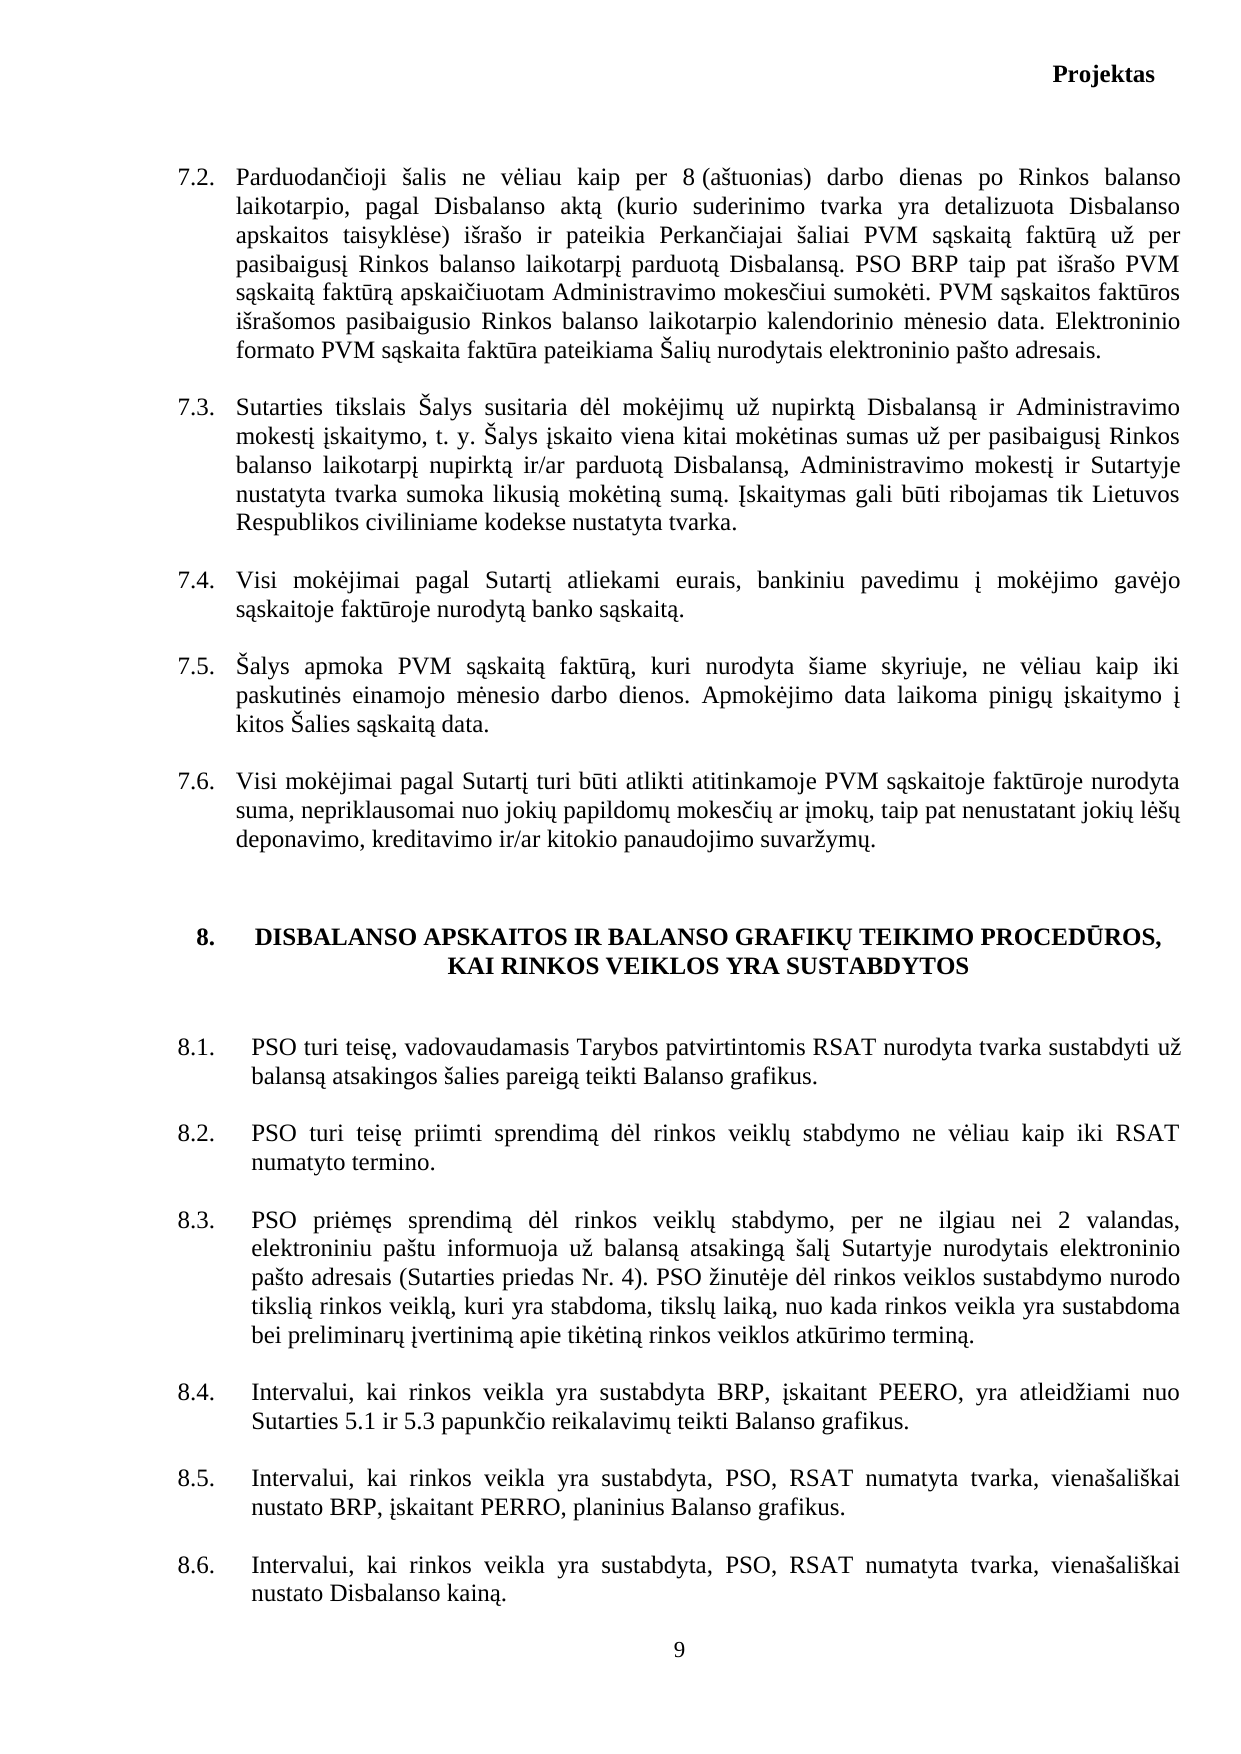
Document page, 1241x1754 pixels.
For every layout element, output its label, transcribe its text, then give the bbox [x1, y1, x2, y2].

text 7.2. Parduodančioji šalis ne vėliau kaip per 8 (aštuonias) darbo dienas po Rinkos balanso laikotarpio, pagal Disbalanso aktą (kurio suderinimo tvarka yra detalizuota Disbalanso apskaitos taisyklėse) išrašo ir pateikia Perkančiajai šaliai PVM sąskaitą faktūrą už per pasibaigusį Rinkos balanso laikotarpį parduotą Disbalansą. PSO BRP taip pat išrašo PVM sąskaitą faktūrą apskaičiuotam Administravimo mokesčiui sumokėti. PVM sąskaitos faktūros išrašomos pasibaigusio Rinkos balanso laikotarpio kalendorinio mėnesio data. Elektroninio formato PVM sąskaita faktūra pateikiama Šalių nurodytais elektroninio pašto adresais. [177, 162, 1181, 364]
text 7.6. Visi mokėjimai pagal Sutartį turi būti atlikti atitinkamoje PVM sąskaitoje faktūroje nurodyta suma, nepriklausomai nuo jokių papildomų mokesčių ar įmokų, taip pat nenustatant jokių lėšų deponavimo, kreditavimo ir/ar kitokio panaudojimo suvaržymų. [177, 766, 1181, 852]
text 7.3. Sutarties tikslais Šalys susitaria dėl mokėjimų už nupirktą Disbalansą ir Administravimo mokestį įskaitymo, t. y. Šalys įskaito viena kitai mokėtinas sumas už per pasibaigusį Rinkos balanso laikotarpį nupirktą ir/ar parduotą Disbalansą, Administravimo mokestį ir Sutartyje nustatyta tvarka sumoka likusią mokėtiną sumą. Įskaitymas gali būti ribojamas tik Lietuvos Respublikos civiliniame kodekse nustatyta tvarka. [177, 392, 1181, 536]
text 8. DISBALANSO APSKAITOS IR BALANSO GRAFIKŲ TEIKIMO PROCEDŪROS, KAI RINKOS VEIKLOS YRA SUSTABDYTOS [177, 922, 1181, 979]
text 8.6. Intervalui, kai rinkos veikla yra sustabdyta, PSO, RSAT numatyta tvarka, vienašališkai nustato Disbalanso kainą. [177, 1550, 1181, 1607]
text 8.4. Intervalui, kai rinkos veikla yra sustabdyta BRP, įskaitant PEERO, yra atleidžiami nuo Sutarties 5.1 ir 5.3 papunkčio reikalavimų teikti Balanso grafikus. [177, 1377, 1181, 1435]
text 8.2. PSO turi teisę priimti sprendimą dėl rinkos veiklų stabdymo ne vėliau kaip iki RSAT numatyto termino. [177, 1118, 1181, 1176]
text 8.5. Intervalui, kai rinkos veikla yra sustabdyta, PSO, RSAT numatyta tvarka, vienašališkai nustato BRP, įskaitant PERRO, planinius Balanso grafikus. [177, 1463, 1181, 1521]
text 7.5. Šalys apmoka PVM sąskaitą faktūrą, kuri nurodyta šiame skyriuje, ne vėliau kaip iki paskutinės einamojo mėnesio darbo dienos. Apmokėjimo data laikoma pinigų įskaitymo į kitos Šalies sąskaitą data. [177, 651, 1181, 737]
text 8.1. PSO turi teisę, vadovaudamasis Tarybos patvirtintomis RSAT nurodyta tvarka sustabdyti už balansą atsakingos šalies pareigą teikti Balanso grafikus. [177, 1032, 1181, 1090]
text 7.4. Visi mokėjimai pagal Sutartį atliekami eurais, bankiniu pavedimu į mokėjimo gavėjo sąskaitoje faktūroje nurodytą banko sąskaitą. [177, 565, 1181, 622]
text 8.3. PSO priėmęs sprendimą dėl rinkos veiklų stabdymo, per ne ilgiau nei 2 valandas, elektroniniu paštu informuoja už balansą atsakingą šalį Sutartyje nurodytais elektroninio pašto adresais (Sutarties priedas Nr. 4). PSO žinutėje dėl rinkos veiklos sustabdymo nurodo tikslią rinkos veiklą, kuri yra stabdoma, tikslų laiką, nuo kada rinkos veikla yra sustabdoma bei preliminarų įvertinimą apie tikėtiną rinkos veiklos atkūrimo terminą. [177, 1205, 1181, 1348]
